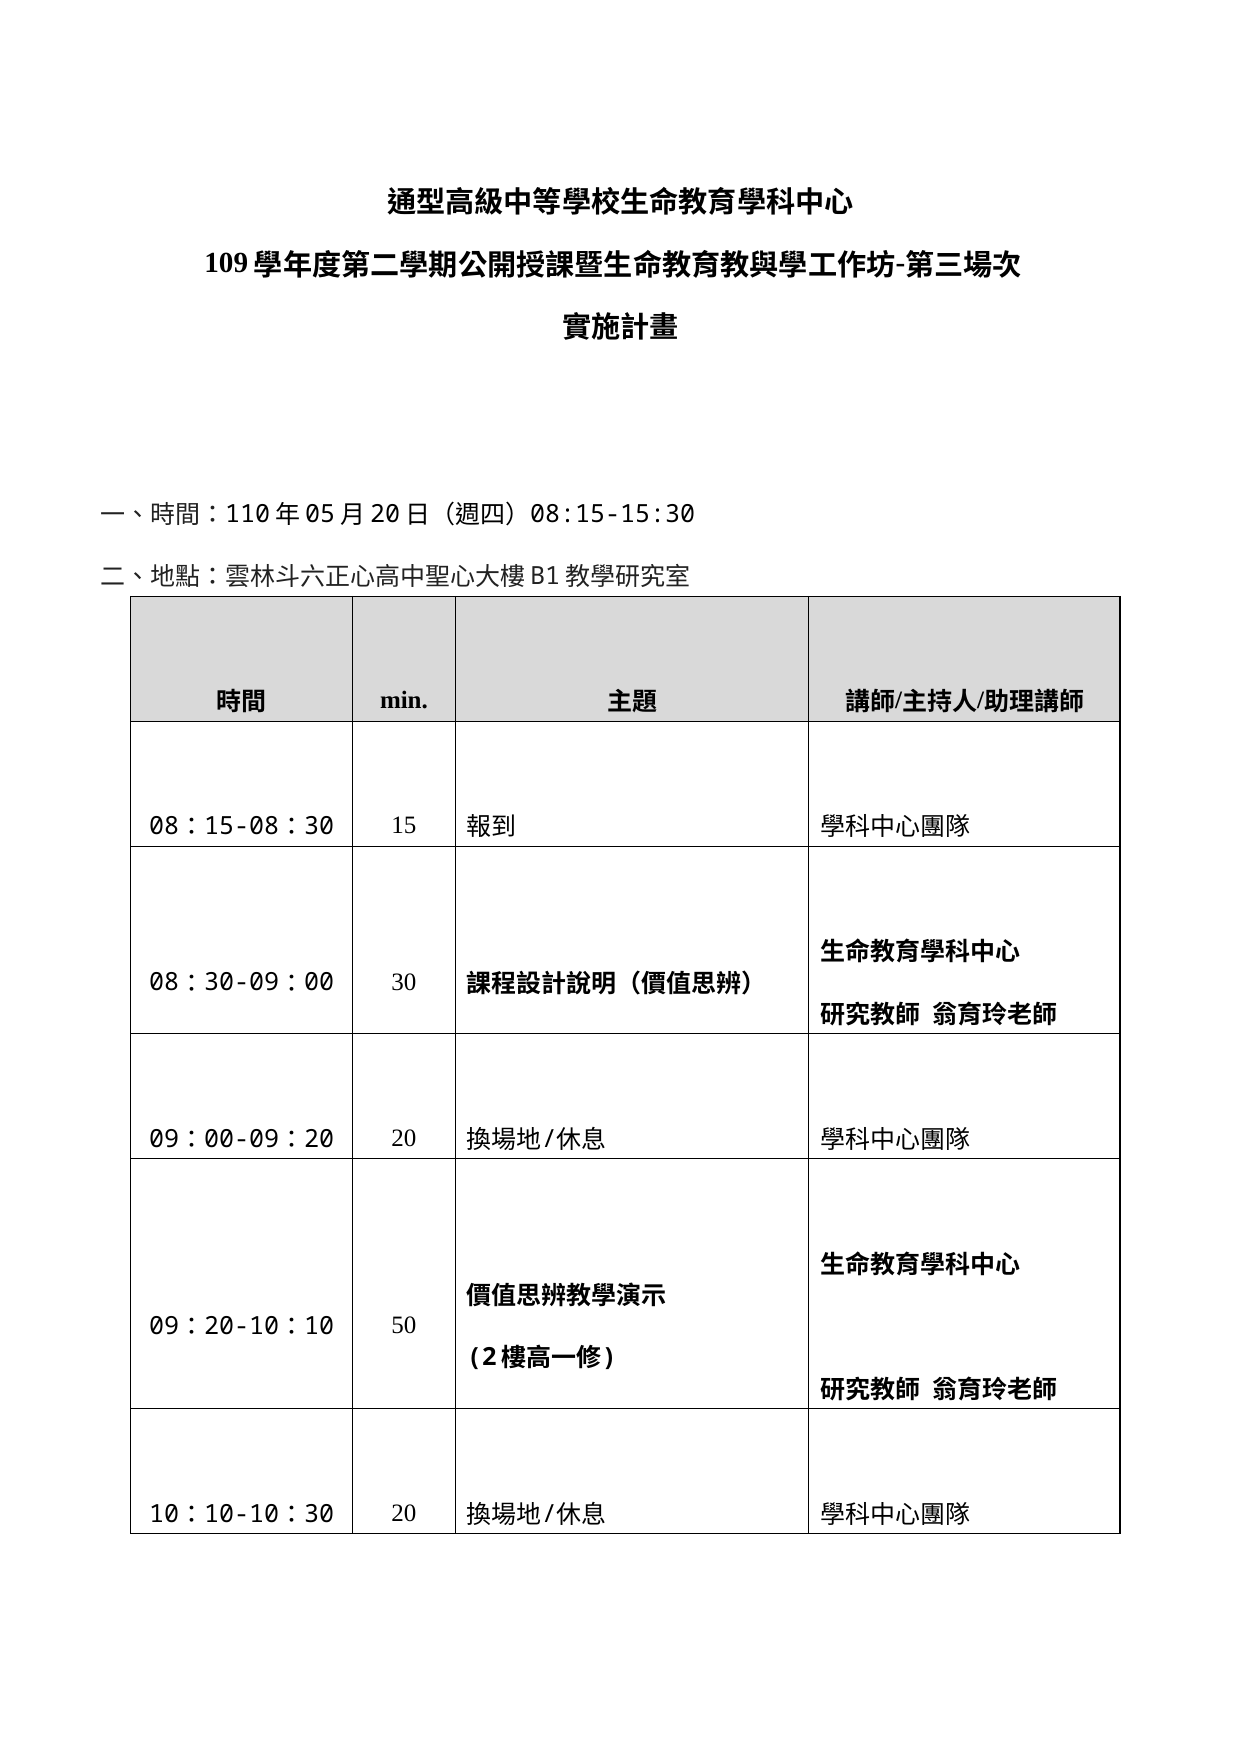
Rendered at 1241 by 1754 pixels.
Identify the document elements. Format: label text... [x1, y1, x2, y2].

table_header 主題 [456, 597, 808, 721]
table_cell 15 [353, 722, 455, 846]
table_cell 09：00-09：20 [131, 1034, 352, 1158]
text 通型高級中等學校生命教育學科中心 [75, 158, 1165, 221]
text 實施計畫 [75, 283, 1165, 346]
table_cell 學科中心團隊 [809, 722, 1119, 846]
table_header 講師/主持人/助理講師 [809, 597, 1119, 721]
table_cell 學科中心團隊 [809, 1034, 1119, 1158]
table_cell 20 [353, 1409, 455, 1533]
table_cell 課程設計說明（價值思辨） [456, 847, 808, 1033]
table_cell 08：30-09：00 [131, 847, 352, 1033]
table_header 時間 [131, 597, 352, 721]
text 109學年度第二學期公開授課暨生命教育教與學工作坊-第三場次 [75, 221, 1165, 283]
table_cell 20 [353, 1034, 455, 1158]
text 二、地點：雲林斗六正心高中聖心大樓B1教學研究室 [75, 533, 1165, 596]
table_cell 換場地/休息 [456, 1034, 808, 1158]
table_cell 報到 [456, 722, 808, 846]
table_cell 09：20-10：10 [131, 1159, 352, 1408]
table_cell 價值思辨教學演示 (2樓高一修) [456, 1159, 808, 1408]
table_cell 10：10-10：30 [131, 1409, 352, 1533]
table_cell 生命教育學科中心 研究教師 翁育玲老師 [809, 847, 1119, 1033]
table_header min. [353, 597, 455, 721]
text 一、時間：110年05月20日（週四）08:15-15:30 [75, 471, 1165, 533]
table_cell 50 [353, 1159, 455, 1408]
table_cell 學科中心團隊 [809, 1409, 1119, 1533]
table_cell 08：15-08：30 [131, 722, 352, 846]
table_cell 換場地/休息 [456, 1409, 808, 1533]
table_cell 30 [353, 847, 455, 1033]
table_cell 生命教育學科中心 研究教師 翁育玲老師 [809, 1159, 1119, 1408]
